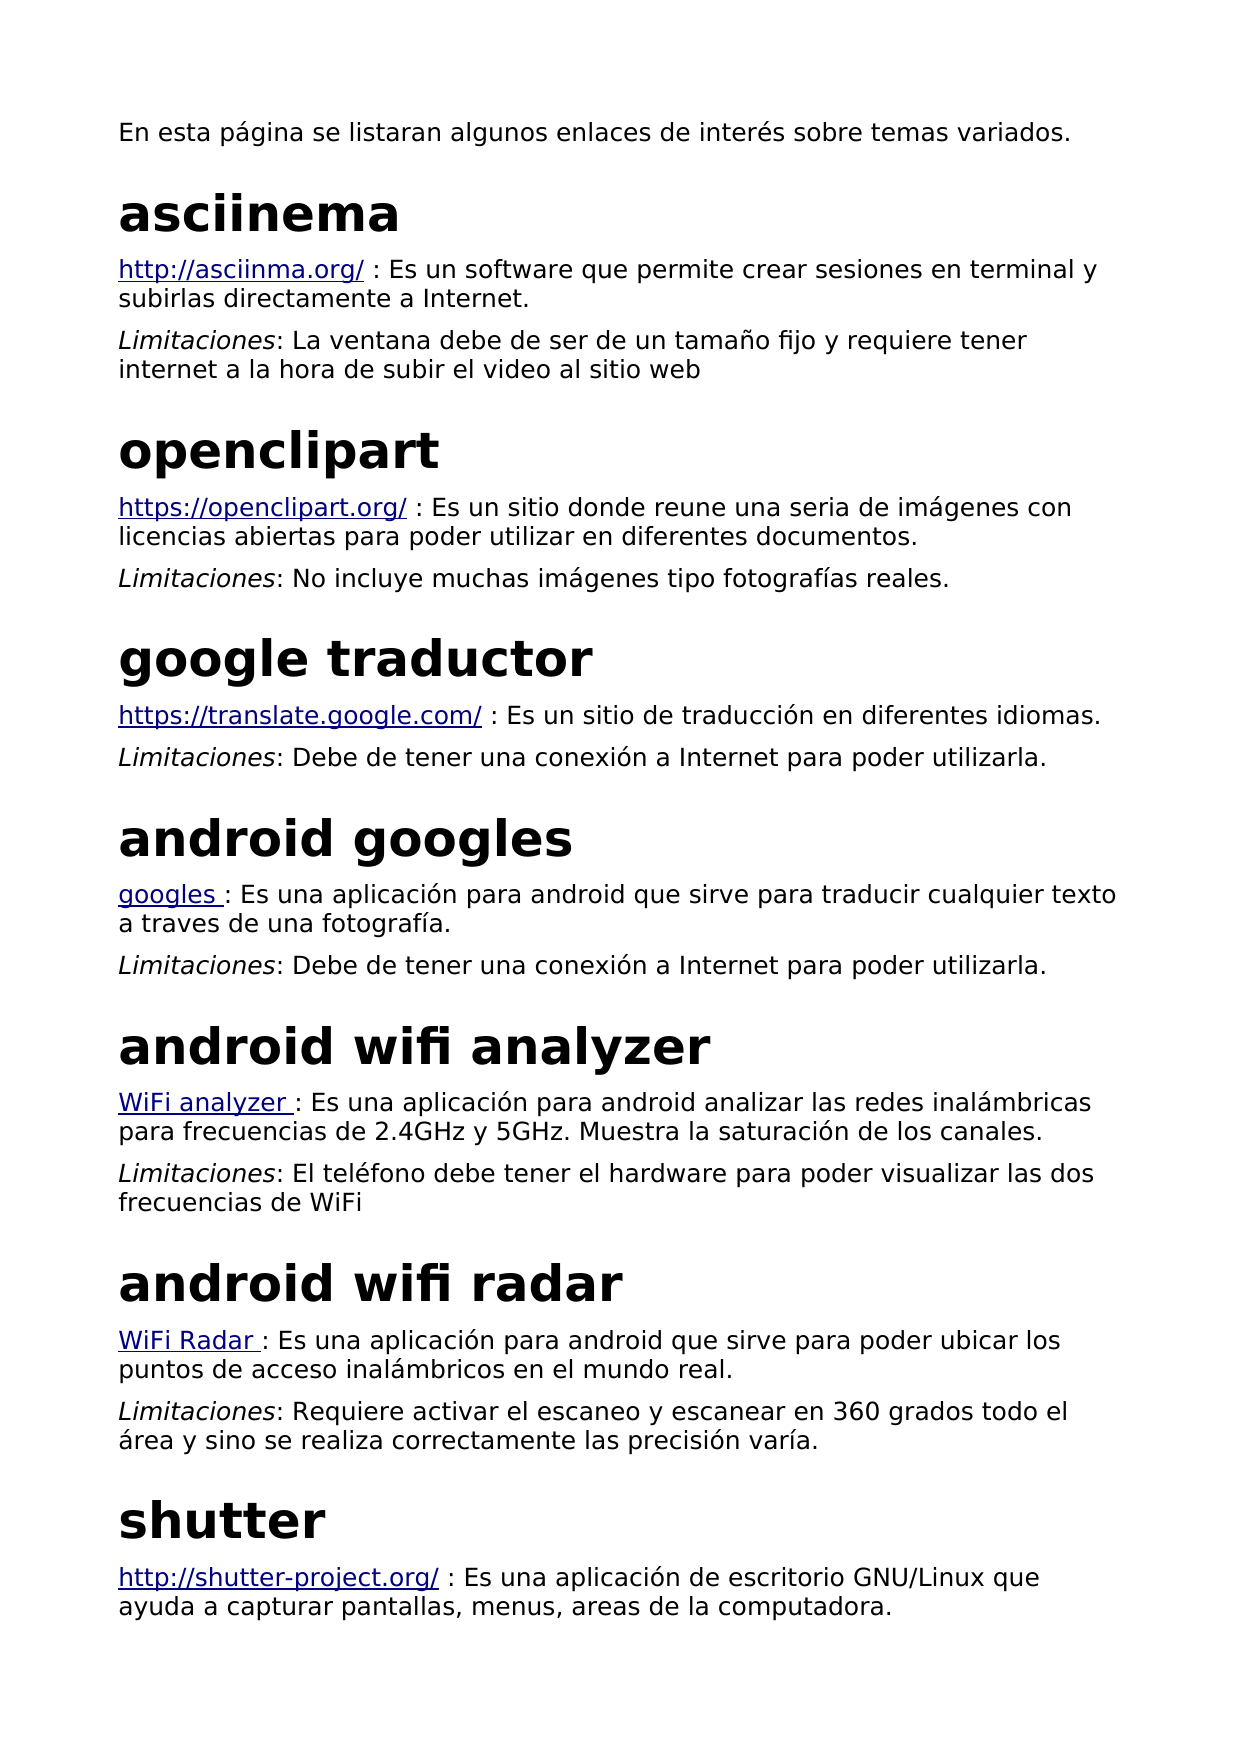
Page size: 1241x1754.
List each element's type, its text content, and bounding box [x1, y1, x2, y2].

text En esta página se listaran algunos enlaces de interés sobre temas variados. [118, 118, 1122, 147]
subtitle openclipart [118, 422, 1122, 480]
subtitle android wifi analyzer [118, 1018, 1122, 1076]
subtitle shutter [118, 1492, 1122, 1551]
text http://shutter-project.org/ : Es una aplicación de escritorio GNU/Linux que ayuda a capturar pantallas, menus, areas de la computadora. [118, 1563, 1122, 1622]
subtitle android wifi radar [118, 1255, 1122, 1313]
text Limitaciones: Debe de tener una conexión a Internet para poder utilizarla. [118, 743, 1122, 772]
text https://openclipart.org/ : Es un sitio donde reune una seria de imágenes con licencias abiertas para poder utilizar en diferentes documentos. [118, 493, 1122, 551]
text Limitaciones: No incluye muchas imágenes tipo fotografías reales. [118, 564, 1122, 593]
subtitle google traductor [118, 630, 1122, 689]
text WiFi Radar : Es una aplicación para android que sirve para poder ubicar los puntos de acceso inalámbricos en el mundo real. [118, 1326, 1122, 1384]
text https://translate.google.com/ : Es un sitio de traducción en diferentes idiomas. [118, 701, 1122, 730]
text http://asciinma.org/ : Es un software que permite crear sesiones en terminal y subirlas directamente a Internet. [118, 256, 1122, 314]
text Limitaciones: Debe de tener una conexión a Internet para poder utilizarla. [118, 951, 1122, 980]
subtitle asciinema [118, 185, 1122, 243]
text WiFi analyzer : Es una aplicación para android analizar las redes inalámbricas para frecuencias de 2.4GHz y 5GHz. Muestra la saturación de los canales. [118, 1088, 1122, 1147]
text Limitaciones: El teléfono debe tener el hardware para poder visualizar las dos frecuencias de WiFi [118, 1159, 1122, 1218]
text Limitaciones: La ventana debe de ser de un tamaño fijo y requiere tener internet a la hora de subir el video al sitio web [118, 326, 1122, 385]
subtitle android googles [118, 809, 1122, 868]
text Limitaciones: Requiere activar el escaneo y escanear en 360 grados todo el área y sino se realiza correctamente las precisión varía. [118, 1397, 1122, 1455]
text googles : Es una aplicación para android que sirve para traducir cualquier texto a traves de una fotografía. [118, 880, 1122, 938]
